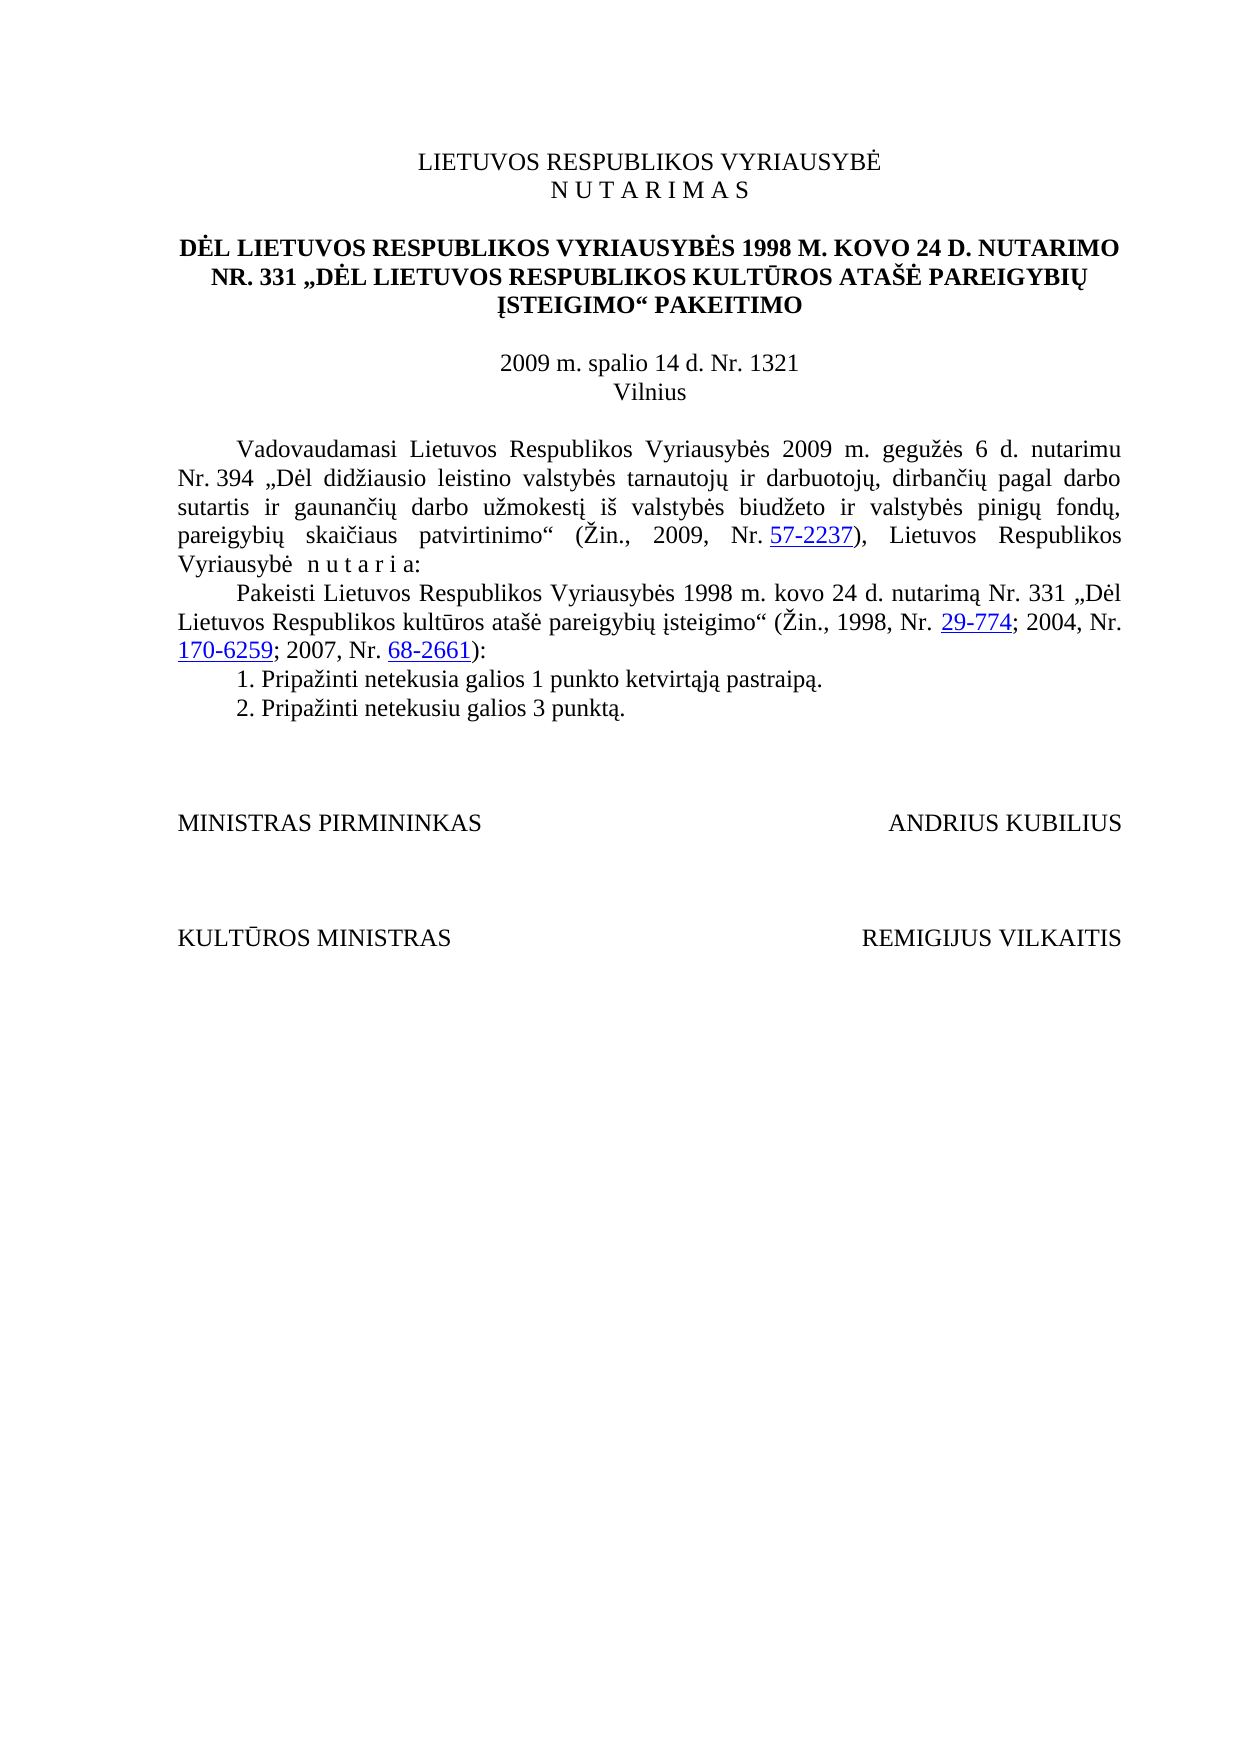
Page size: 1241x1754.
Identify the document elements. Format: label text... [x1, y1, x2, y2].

text 2009 m. spalio 14 d. Nr. 1321 [177, 348, 1122, 377]
text DĖL LIETUVOS RESPUBLIKOS VYRIAUSYBĖS 1998 M. KOVO 24 D. NUTARIMO NR. 331 „DĖL LIETUVOS RESPUBLIKOS KULTŪROS ATAŠĖ PAREIGYBIŲ ĮSTEIGIMO“ PAKEITIMO [177, 233, 1122, 319]
text 2. Pripažinti netekusiu galios 3 punktą. [177, 693, 1122, 722]
text Vilnius [177, 377, 1122, 406]
text Vadovaudamasi Lietuvos Respublikos Vyriausybės 2009 m. gegužės 6 d. nutarimu Nr. 394 „Dėl didžiausio leistino valstybės tarnautojų ir darbuotojų, dirbančių pagal darbo sutartis ir gaunančių darbo užmokestį iš valstybės biudžeto ir valstybės pinigų fondų, pareigybių skaičiaus patvirtinimo“ (Žin., 2009, Nr. 57-2237), Lietuvos Respublikos Vyriausybė nutaria: [177, 434, 1122, 578]
text Pakeisti Lietuvos Respublikos Vyriausybės 1998 m. kovo 24 d. nutarimą Nr. 331 „Dėl Lietuvos Respublikos kultūros atašė pareigybių įsteigimo“ (Žin., 1998, Nr. 29-774; 2004, Nr. 170-6259; 2007, Nr. 68-2661): [177, 578, 1122, 664]
text Lietuvos Respublikos Vyriausybė [177, 147, 1122, 176]
text NUTARIMAS [177, 176, 1122, 204]
text MINISTRAS PIRMININKAS ANDRIUS KUBILIUS [177, 808, 1122, 837]
text 1. Pripažinti netekusia galios 1 punkto ketvirtąją pastraipą. [177, 664, 1122, 693]
text KULTŪROS MINISTRAS REMIGIJUS VILKAITIS [177, 923, 1122, 952]
